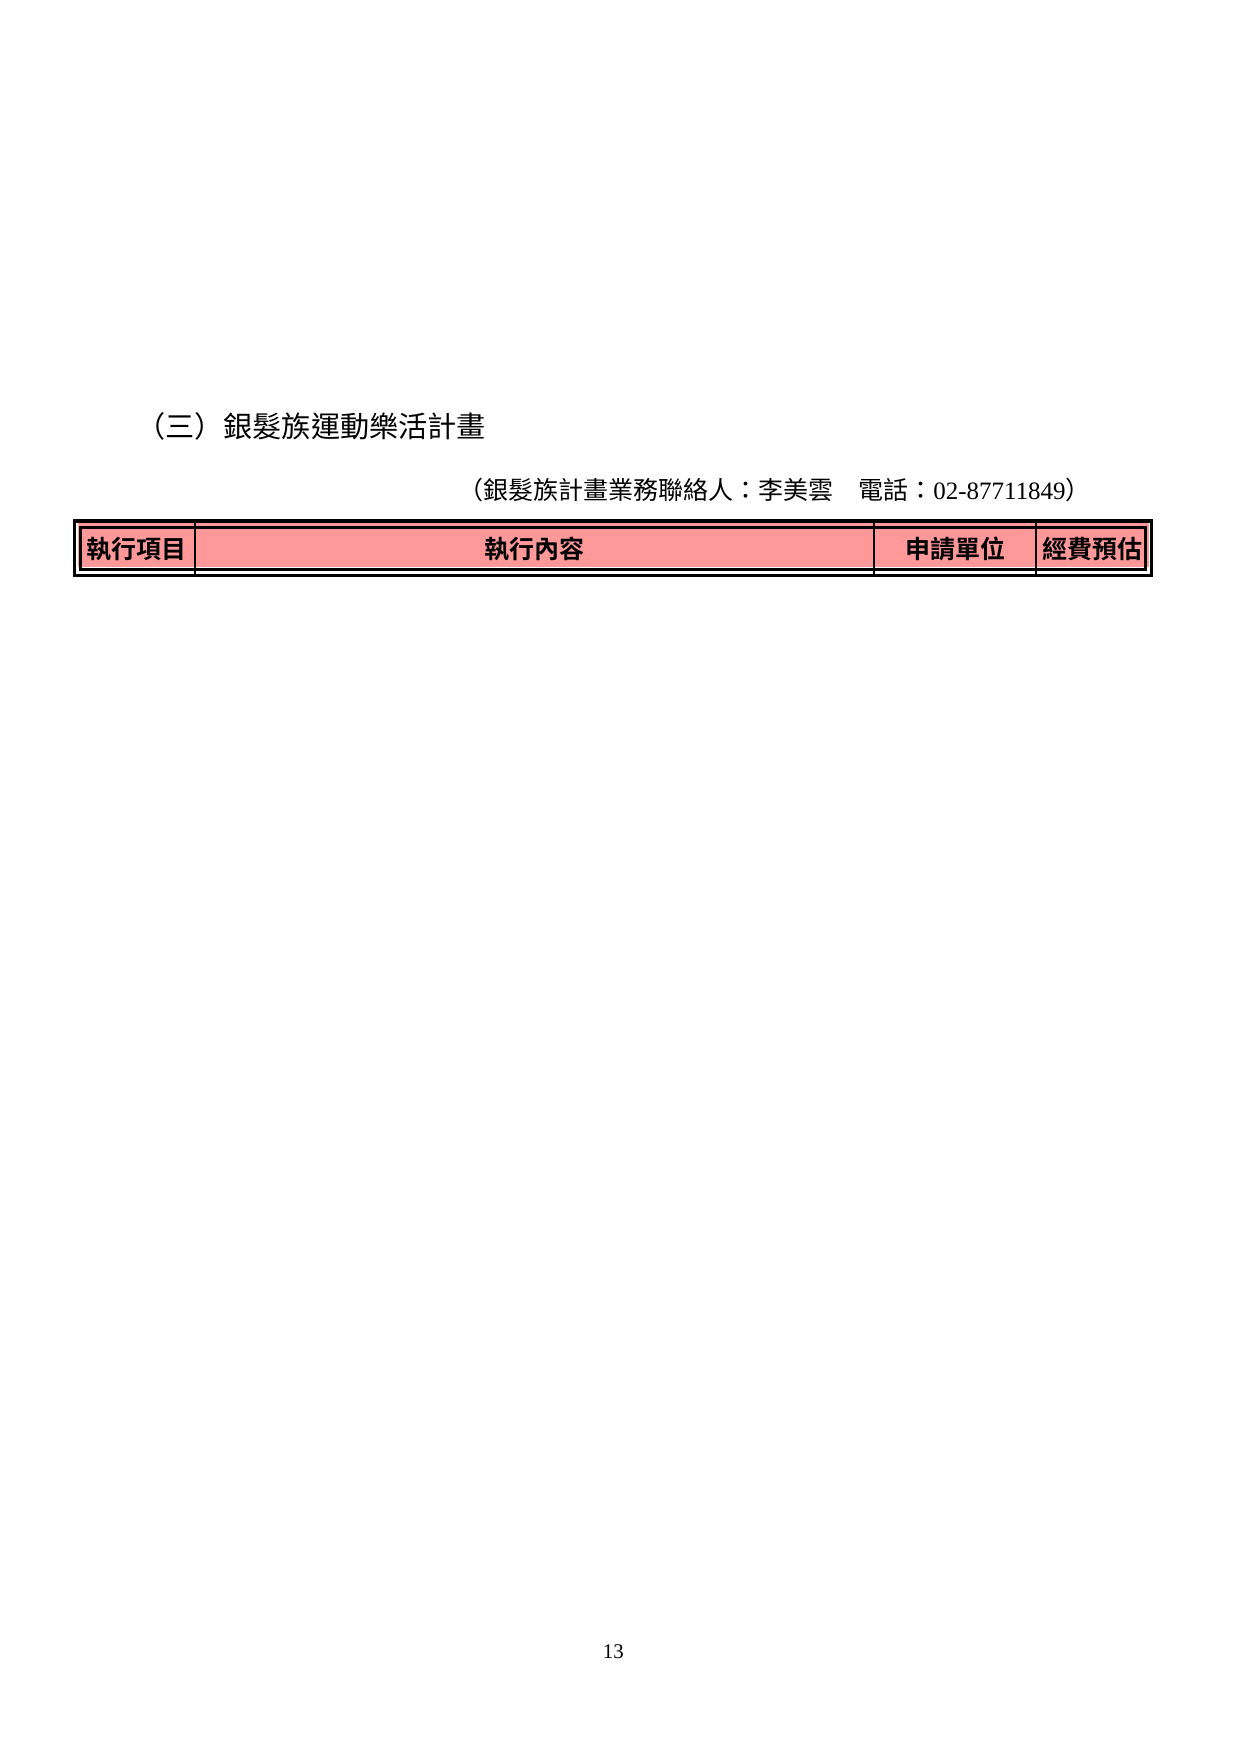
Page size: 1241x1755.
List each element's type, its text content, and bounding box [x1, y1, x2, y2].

table_header 執行內容 [196, 529, 873, 567]
table_header 經費預估 [1037, 523, 1149, 567]
table_header 申請單位 [875, 529, 1035, 567]
table_header 執行項目 [78, 523, 194, 567]
text （銀髮族計畫業務聯絡人：李美雲 電話：02-87711849） [136, 471, 1090, 507]
text （三）銀髮族運動樂活計畫 [136, 403, 1090, 446]
